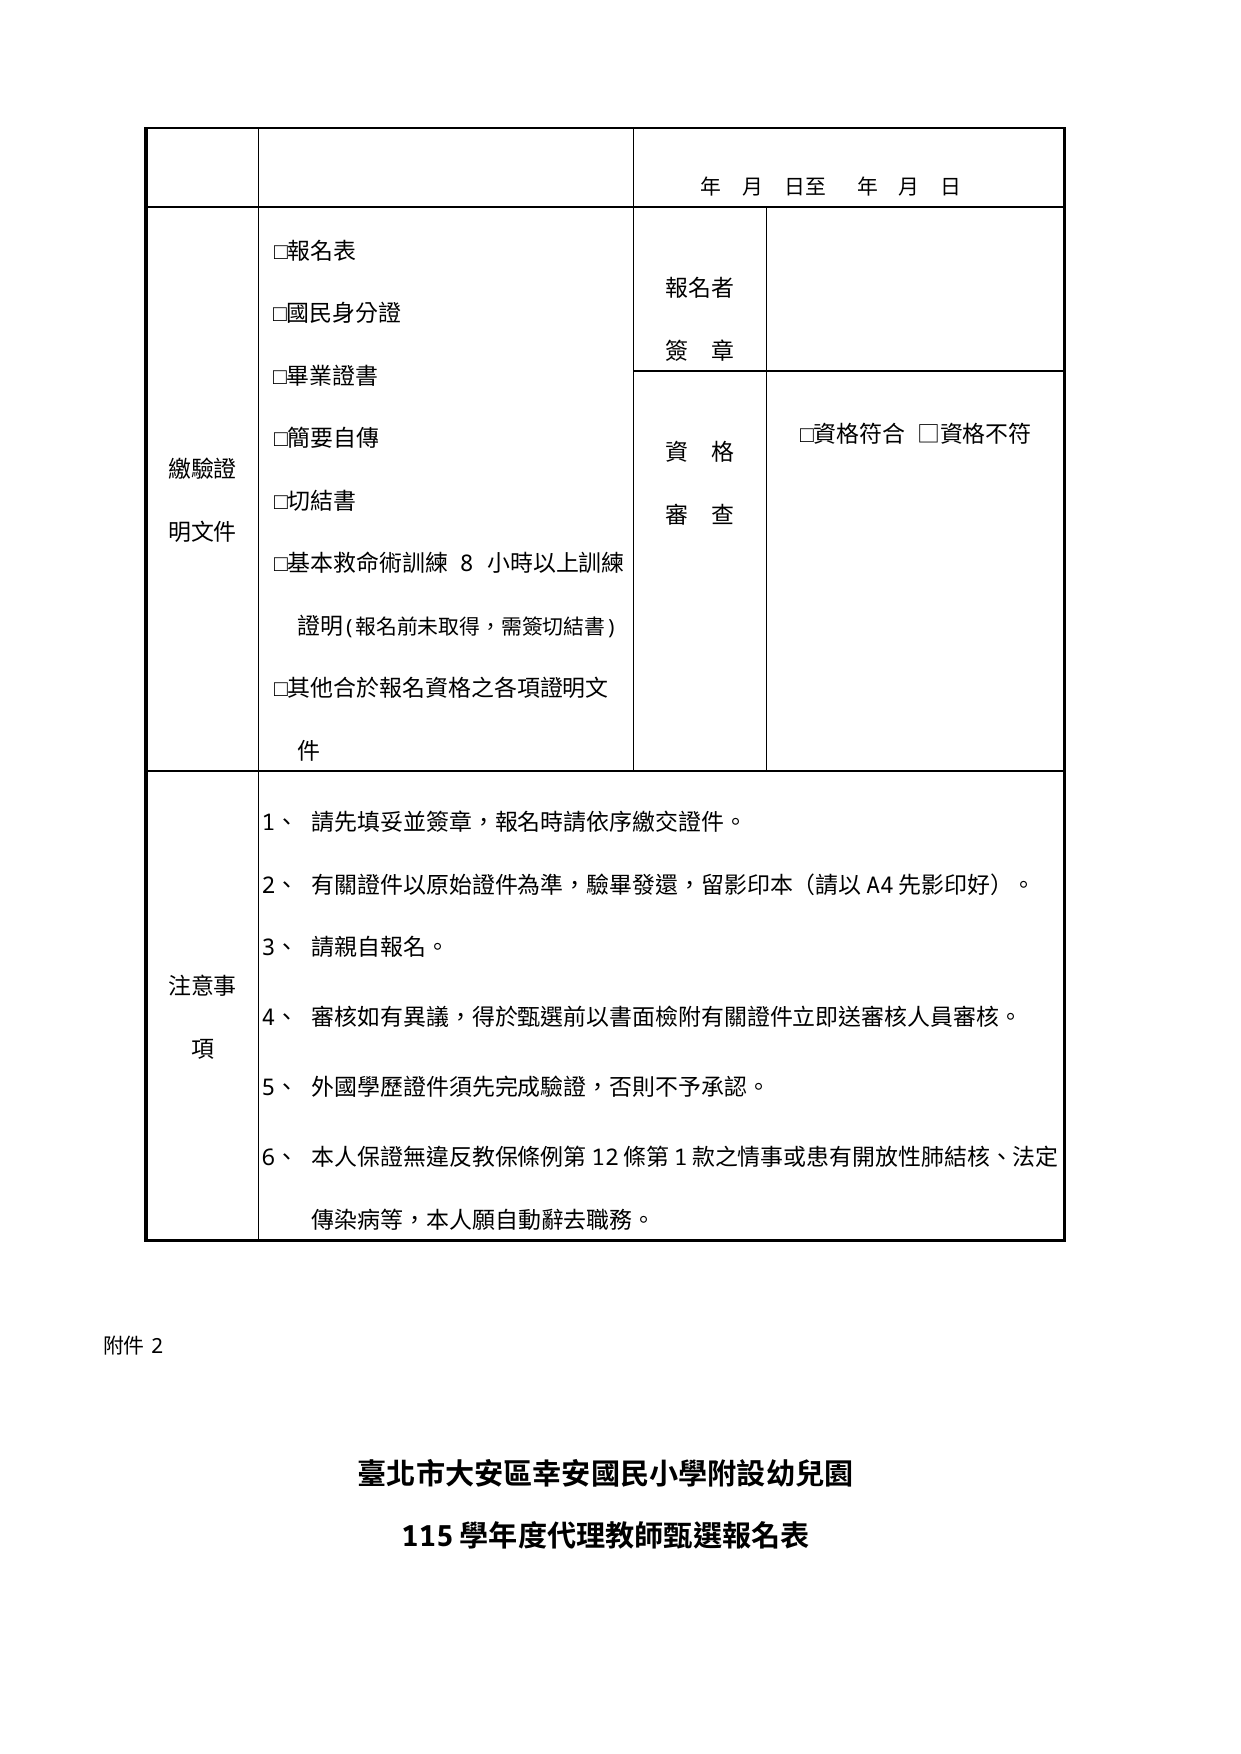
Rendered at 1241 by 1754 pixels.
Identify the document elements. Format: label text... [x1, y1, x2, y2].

text 115學年度代理教師甄選報名表 [74, 1492, 1137, 1555]
table_cell □資格符合 □資格不符 [767, 372, 1063, 770]
table_cell 報名者 簽 章 [634, 208, 766, 370]
table_cell [148, 129, 258, 206]
table_cell 請先填妥並簽章，報名時請依序繳交證件。 有關證件以原始證件為準，驗畢發還，留影印本（請以A4先影印好）。 請親自報名。 審核如有異議，得於甄選前以書面檢附有關證件立即送審核人員審核。 外國學歷證件須先完成驗證，否則不予承認。 本人保證無違反教保條例第12條第1款之情事或患有開放性肺結核、法定傳染病等，本人願自動辭去職務。 [259, 772, 1063, 1239]
text 臺北市大安區幸安國民小學附設幼兒園 [74, 1430, 1137, 1492]
table_cell [259, 129, 633, 206]
table_cell [767, 208, 1063, 370]
table_cell □報名表 □國民身分證 □畢業證書 □簡要自傳 □切結書 □基本救命術訓練 8 小時以上訓練證明(報名前未取得，需簽切結書) □其他合於報名資格之各項證明文件 [259, 208, 633, 770]
table_cell 資 格 審 查 [634, 372, 766, 770]
table_cell 注意事項 [148, 772, 258, 1239]
table_cell 年 月 日至 年 月 日 [634, 129, 1063, 206]
table_cell 繳驗證明文件 [148, 208, 258, 770]
